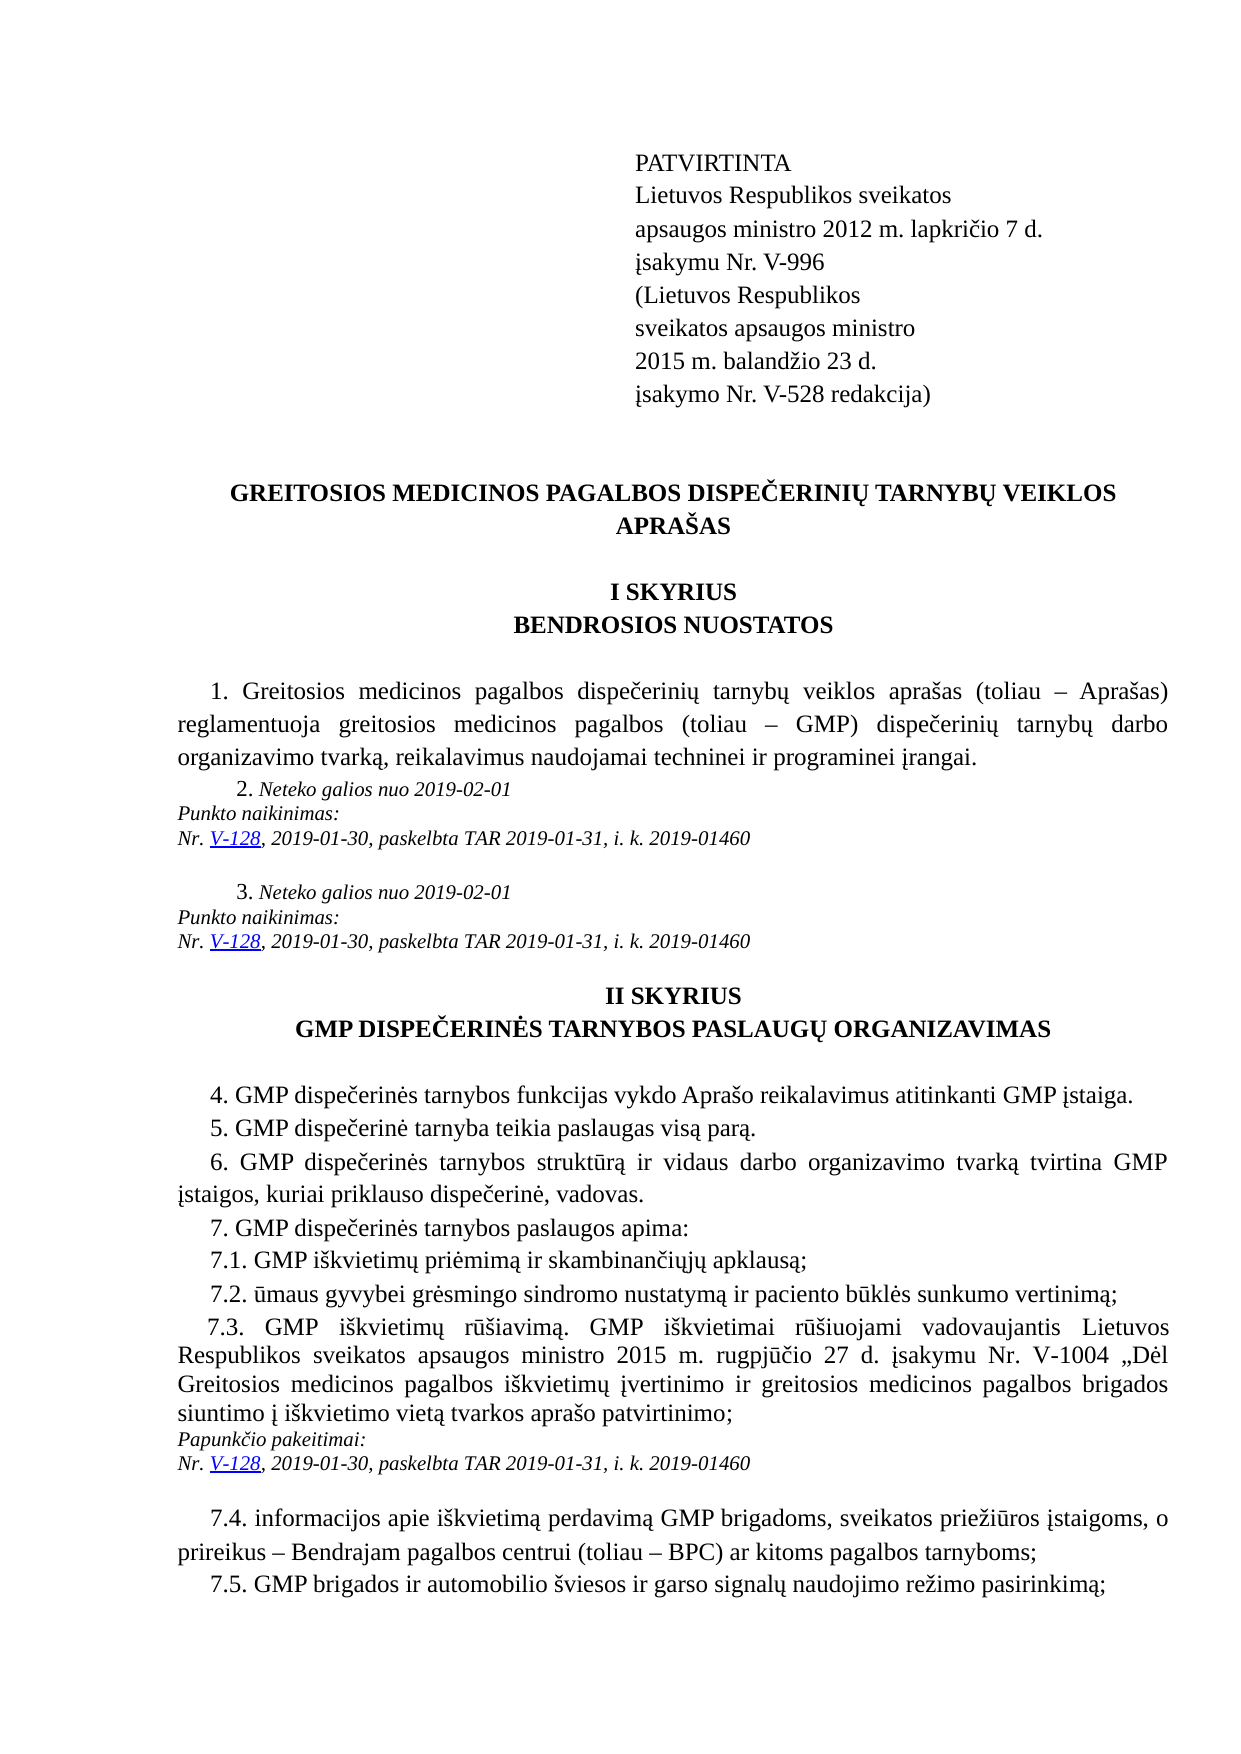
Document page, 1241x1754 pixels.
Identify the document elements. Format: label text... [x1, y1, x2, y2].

text Lietuvos Respublikos sveikatos [177, 181, 1169, 209]
text 3. Neteko galios nuo 2019-02-01 [177, 878, 1169, 904]
text 7. GMP dispečerinės tarnybos paslaugos apima: [177, 1213, 1169, 1241]
text 6. GMP dispečerinės tarnybos struktūrą ir vidaus darbo organizavimo tvarką tvirtina GMP įstaigos, kuriai priklauso dispečerinė, vadovas. [177, 1147, 1169, 1208]
text 7.2. ūmaus gyvybei grėsmingo sindromo nustatymą ir paciento būklės sunkumo vertinimą; [177, 1279, 1169, 1307]
text 5. GMP dispečerinė tarnyba teikia paslaugas visą parą. [177, 1113, 1169, 1142]
text 7.1. GMP iškvietimų priėmimą ir skambinančiųjų apklausą; [177, 1246, 1169, 1274]
text Nr. V-128, 2019-01-30, paskelbta TAR 2019-01-31, i. k. 2019-01460 [177, 929, 1169, 953]
text 7.3. GMP iškvietimų rūšiavimą. GMP iškvietimai rūšiuojami vadovaujantis Lietuvos Respublikos sveikatos apsaugos ministro 2015 m. rugpjūčio 27 d. įsakymu Nr. V-1004 „Dėl Greitosios medicinos pagalbos iškvietimų įvertinimo ir greitosios medicinos pagalbos brigados siuntimo į iškvietimo vietą tvarkos aprašo patvirtinimo; [177, 1312, 1169, 1427]
text Bendrosios nuostatos [177, 610, 1169, 639]
text GREITOSIOS MEDICINOS PAGALBOS DISPEČERINIŲ TARNYBŲ VEIKLOS APRAŠAS [177, 478, 1169, 539]
text įsakymu Nr. V-996 [177, 247, 1169, 275]
text I SKYRIUS [177, 577, 1169, 606]
text 2. Neteko galios nuo 2019-02-01 [177, 775, 1169, 801]
text Nr. V-128, 2019-01-30, paskelbta TAR 2019-01-31, i. k. 2019-01460 [177, 1451, 1169, 1475]
text Papunkčio pakeitimai: [177, 1427, 1169, 1451]
text apsaugos ministro 2012 m. lapkričio 7 d. [177, 214, 1169, 242]
text GMP DISPEČERINĖS tarnybos PASLAUGŲ organizavimas [177, 1014, 1169, 1043]
text 7.4. informacijos apie iškvietimą perdavimą GMP brigadoms, sveikatos priežiūros įstaigoms, o prireikus – Bendrajam pagalbos centrui (toliau – BPC) ar kitoms pagalbos tarnyboms; [177, 1503, 1169, 1565]
text II SKYRIUS [177, 981, 1169, 1010]
text 1. Greitosios medicinos pagalbos dispečerinių tarnybų veiklos aprašas (toliau – Aprašas) reglamentuoja greitosios medicinos pagalbos (toliau – GMP) dispečerinių tarnybų darbo organizavimo tvarką, reikalavimus naudojamai techninei ir programinei įrangai. [177, 676, 1169, 771]
text 2015 m. balandžio 23 d. [177, 346, 1169, 374]
text 4. GMP dispečerinės tarnybos funkcijas vykdo Aprašo reikalavimus atitinkanti GMP įstaiga. [177, 1081, 1169, 1109]
text Punkto naikinimas: [177, 904, 1169, 929]
text Punkto naikinimas: [177, 801, 1169, 825]
text įsakymo Nr. V-528 redakcija) [177, 379, 1169, 407]
text (Lietuvos Respublikos [177, 280, 1169, 308]
text sveikatos apsaugos ministro [177, 313, 1169, 341]
text 7.5. GMP brigados ir automobilio šviesos ir garso signalų naudojimo režimo pasirinkimą; [177, 1569, 1169, 1598]
text PATVIRTINTA [177, 148, 1169, 176]
text Nr. V-128, 2019-01-30, paskelbta TAR 2019-01-31, i. k. 2019-01460 [177, 825, 1169, 849]
